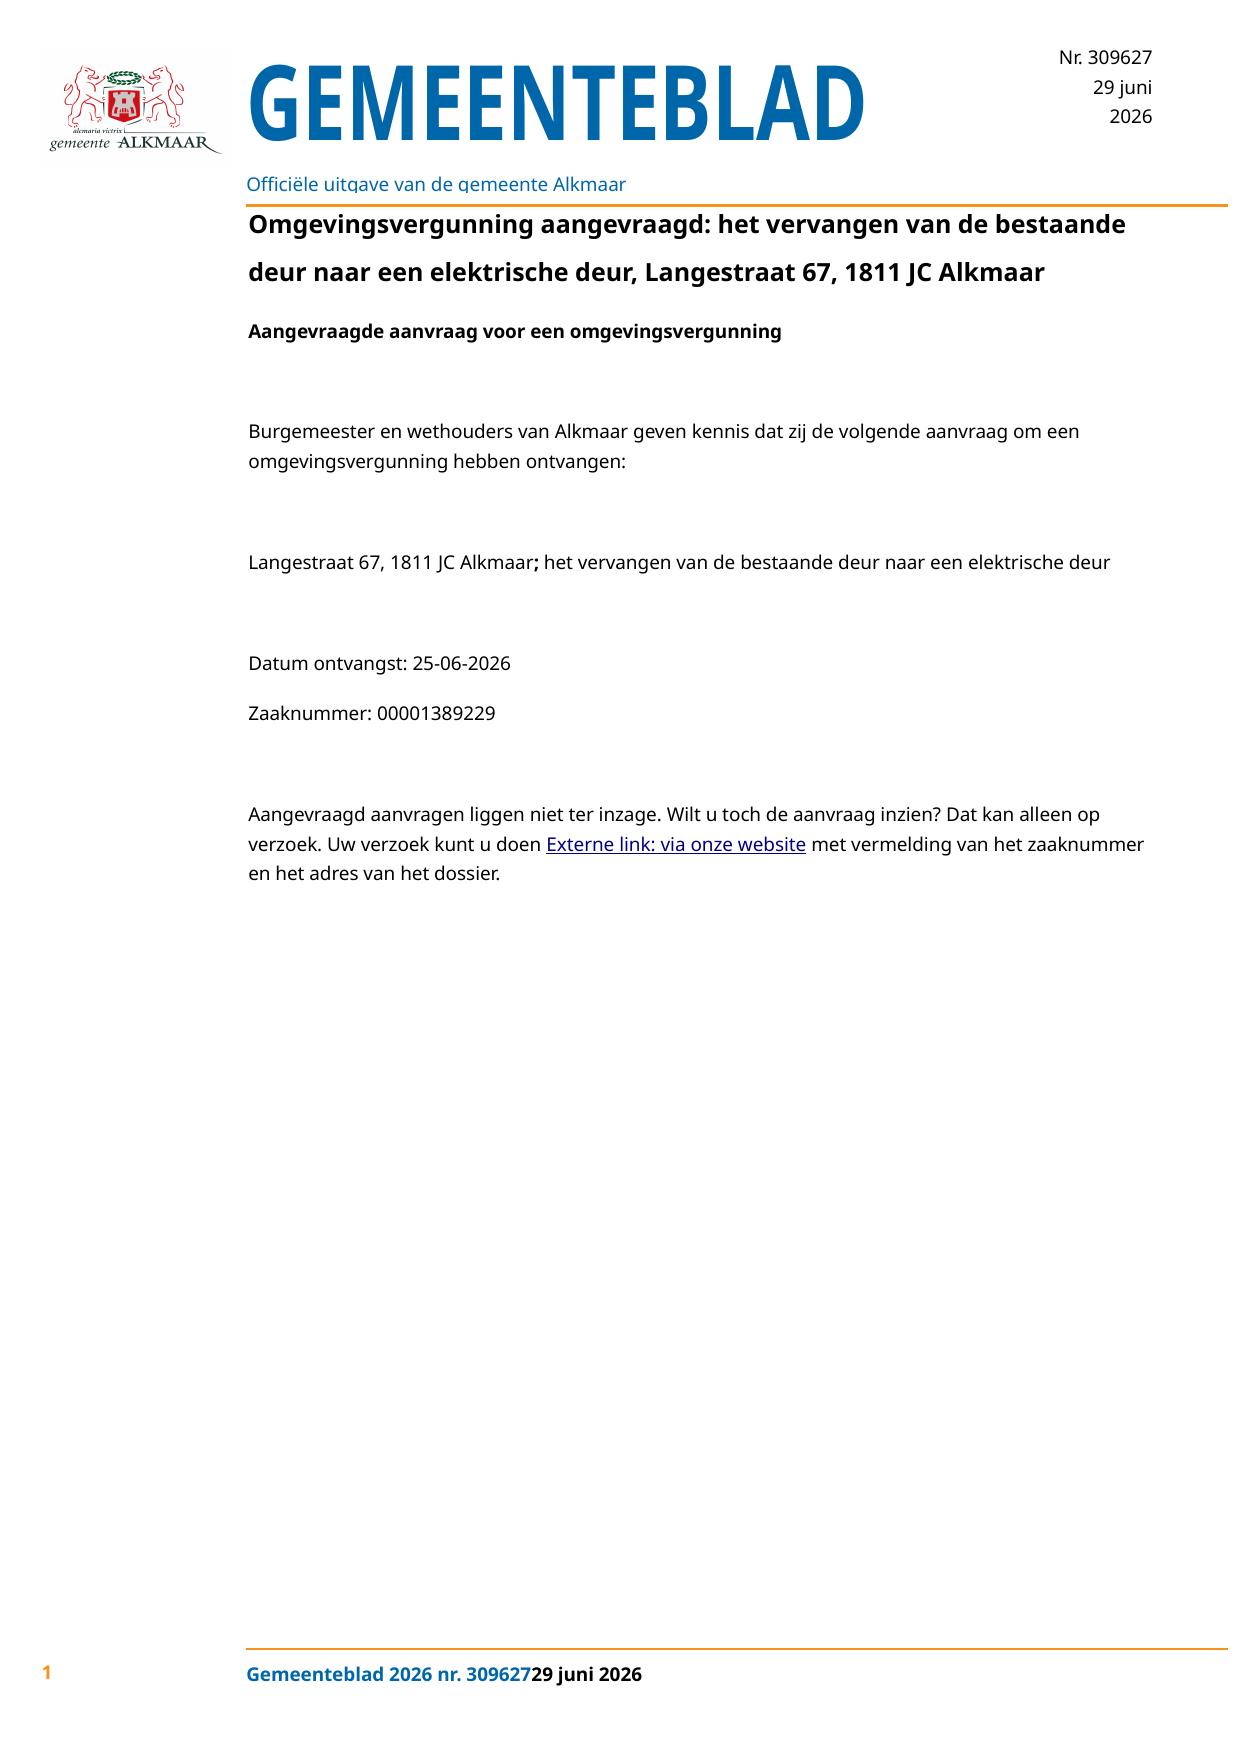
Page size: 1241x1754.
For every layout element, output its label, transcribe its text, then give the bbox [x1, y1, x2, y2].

text Burgemeester en wethouders van Alkmaar geven kennis dat zij de volgende aanvraag om een omgevingsvergunning hebben ontvangen: [248, 419, 1152, 474]
text Datum ontvangst: 25-06-2026 [248, 650, 1152, 676]
text Aangevraagde aanvraag voor een omgevingsvergunning [248, 318, 1152, 344]
text Omgevingsvergunning aangevraagd: het vervangen van de bestaande deur naar een elektrische deur, Langestraat 67, 1811 JC Alkmaar [248, 207, 1152, 288]
picture [41, 47, 231, 172]
text Aangevraagd aanvragen liggen niet ter inzage. Wilt u toch de aanvraag inzien? Dat kan alleen op verzoek. Uw verzoek kunt u doen Externe link: via onze website met vermelding van het zaaknummer en het adres van het dossier. [248, 801, 1152, 886]
text Zaaknummer: 00001389229 [248, 700, 1152, 726]
text Langestraat 67, 1811 JC Alkmaar; het vervangen van de bestaande deur naar een elektrische deur [248, 549, 1152, 575]
